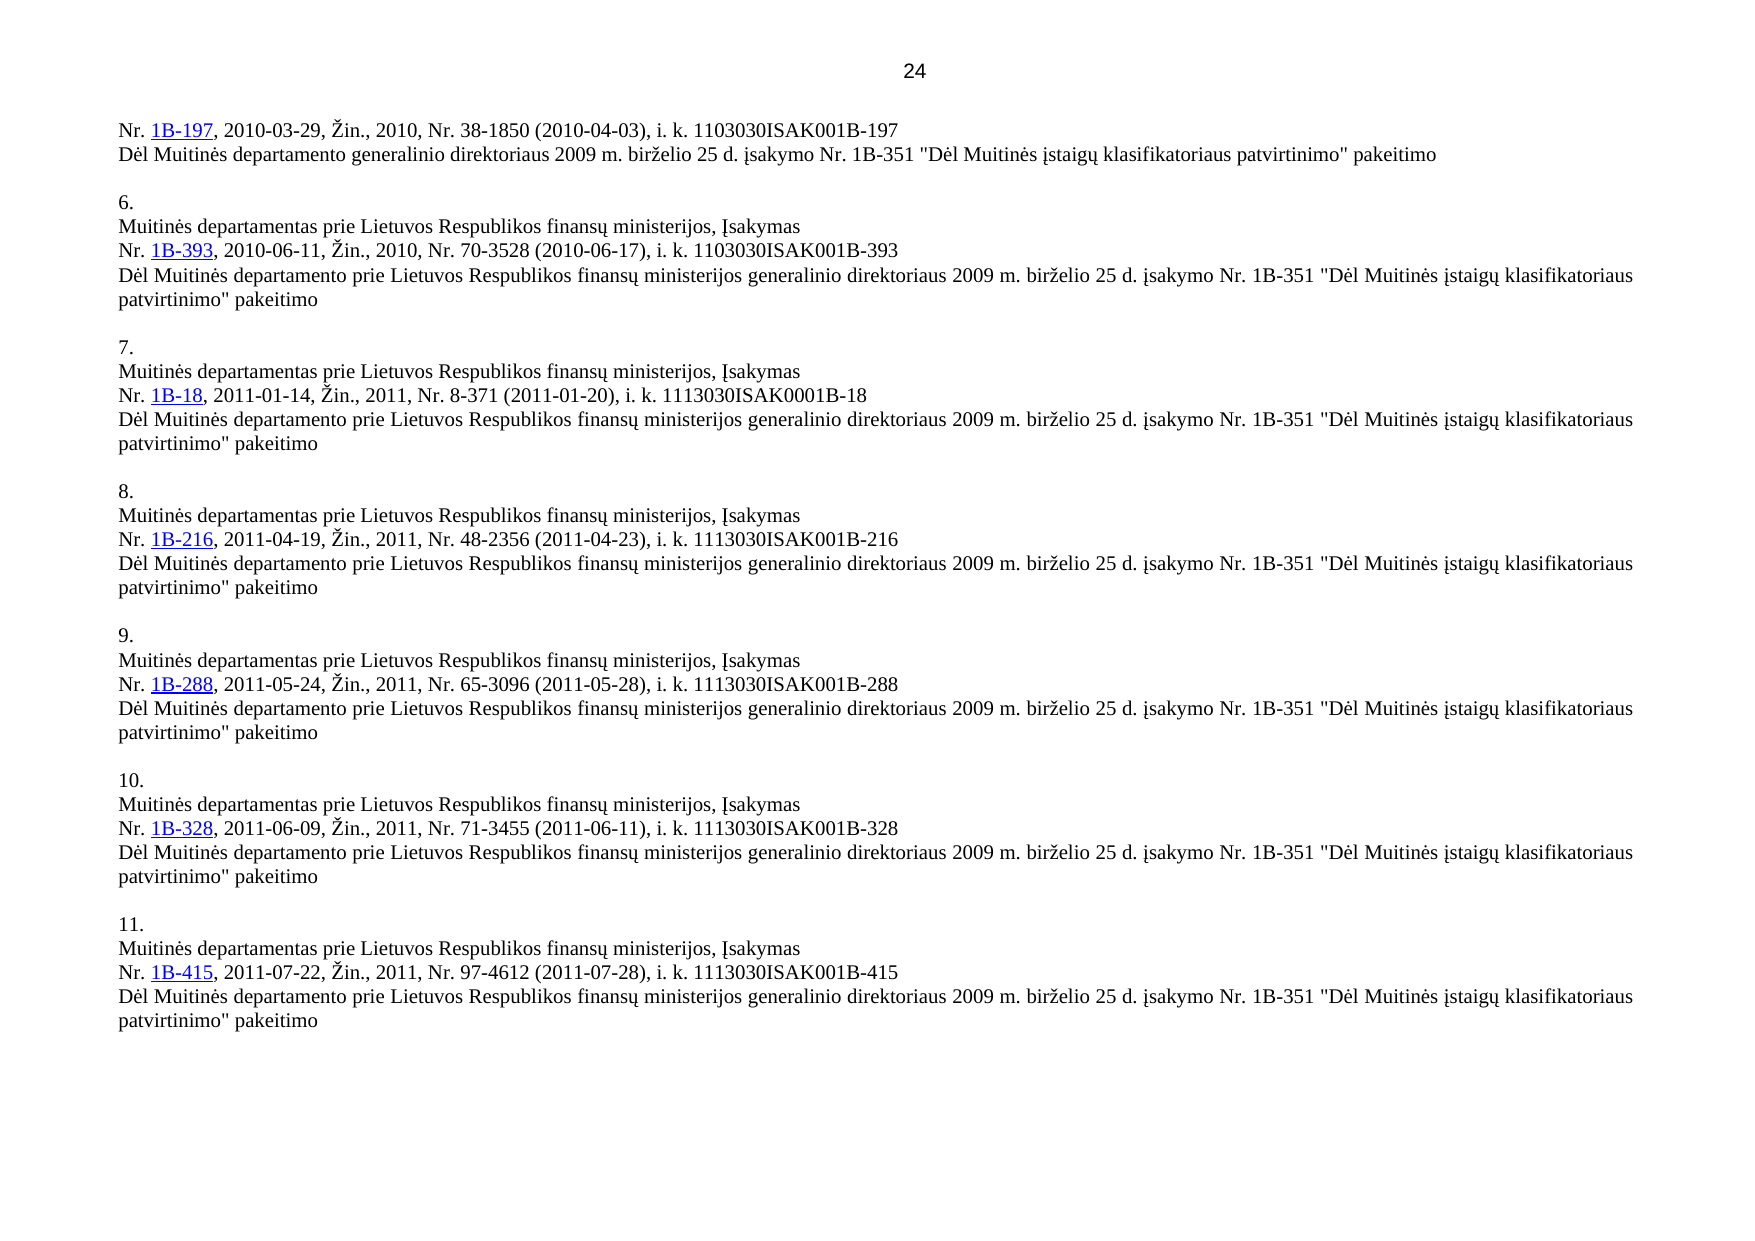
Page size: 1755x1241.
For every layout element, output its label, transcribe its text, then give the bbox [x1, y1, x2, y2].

text Muitinės departamentas prie Lietuvos Respublikos finansų ministerijos, Įsakymas [118, 792, 1636, 816]
text Muitinės departamentas prie Lietuvos Respublikos finansų ministerijos, Įsakymas [118, 936, 1636, 960]
text Dėl Muitinės departamento prie Lietuvos Respublikos finansų ministerijos generalinio direktoriaus 2009 m. birželio 25 d. įsakymo Nr. 1B-351 "Dėl Muitinės įstaigų klasifikatoriaus patvirtinimo" pakeitimo [118, 551, 1636, 599]
text Dėl Muitinės departamento prie Lietuvos Respublikos finansų ministerijos generalinio direktoriaus 2009 m. birželio 25 d. įsakymo Nr. 1B-351 "Dėl Muitinės įstaigų klasifikatoriaus patvirtinimo" pakeitimo [118, 984, 1636, 1032]
text Nr. 1B-216, 2011-04-19, Žin., 2011, Nr. 48-2356 (2011-04-23), i. k. 1113030ISAK001B-216 [118, 527, 1636, 551]
text Muitinės departamentas prie Lietuvos Respublikos finansų ministerijos, Įsakymas [118, 647, 1636, 672]
text Muitinės departamentas prie Lietuvos Respublikos finansų ministerijos, Įsakymas [118, 503, 1636, 527]
text 10. [118, 768, 1636, 792]
text Muitinės departamentas prie Lietuvos Respublikos finansų ministerijos, Įsakymas [118, 214, 1636, 238]
text Nr. 1B-18, 2011-01-14, Žin., 2011, Nr. 8-371 (2011-01-20), i. k. 1113030ISAK0001B-18 [118, 383, 1636, 407]
text Dėl Muitinės departamento prie Lietuvos Respublikos finansų ministerijos generalinio direktoriaus 2009 m. birželio 25 d. įsakymo Nr. 1B-351 "Dėl Muitinės įstaigų klasifikatoriaus patvirtinimo" pakeitimo [118, 262, 1636, 311]
text Dėl Muitinės departamento generalinio direktoriaus 2009 m. birželio 25 d. įsakymo Nr. 1B-351 "Dėl Muitinės įstaigų klasifikatoriaus patvirtinimo" pakeitimo [118, 142, 1636, 166]
text Muitinės departamentas prie Lietuvos Respublikos finansų ministerijos, Įsakymas [118, 359, 1636, 383]
text 8. [118, 479, 1636, 503]
text Nr. 1B-288, 2011-05-24, Žin., 2011, Nr. 65-3096 (2011-05-28), i. k. 1113030ISAK001B-288 [118, 672, 1636, 696]
text Nr. 1B-197, 2010-03-29, Žin., 2010, Nr. 38-1850 (2010-04-03), i. k. 1103030ISAK001B-197 [118, 118, 1636, 142]
text Nr. 1B-415, 2011-07-22, Žin., 2011, Nr. 97-4612 (2011-07-28), i. k. 1113030ISAK001B-415 [118, 960, 1636, 984]
text 6. [118, 190, 1636, 214]
text 7. [118, 335, 1636, 359]
text 11. [118, 912, 1636, 936]
text Nr. 1B-328, 2011-06-09, Žin., 2011, Nr. 71-3455 (2011-06-11), i. k. 1113030ISAK001B-328 [118, 816, 1636, 840]
text Nr. 1B-393, 2010-06-11, Žin., 2010, Nr. 70-3528 (2010-06-17), i. k. 1103030ISAK001B-393 [118, 238, 1636, 262]
text 9. [118, 623, 1636, 647]
text Dėl Muitinės departamento prie Lietuvos Respublikos finansų ministerijos generalinio direktoriaus 2009 m. birželio 25 d. įsakymo Nr. 1B-351 "Dėl Muitinės įstaigų klasifikatoriaus patvirtinimo" pakeitimo [118, 407, 1636, 455]
text Dėl Muitinės departamento prie Lietuvos Respublikos finansų ministerijos generalinio direktoriaus 2009 m. birželio 25 d. įsakymo Nr. 1B-351 "Dėl Muitinės įstaigų klasifikatoriaus patvirtinimo" pakeitimo [118, 840, 1636, 888]
text Dėl Muitinės departamento prie Lietuvos Respublikos finansų ministerijos generalinio direktoriaus 2009 m. birželio 25 d. įsakymo Nr. 1B-351 "Dėl Muitinės įstaigų klasifikatoriaus patvirtinimo" pakeitimo [118, 696, 1636, 744]
